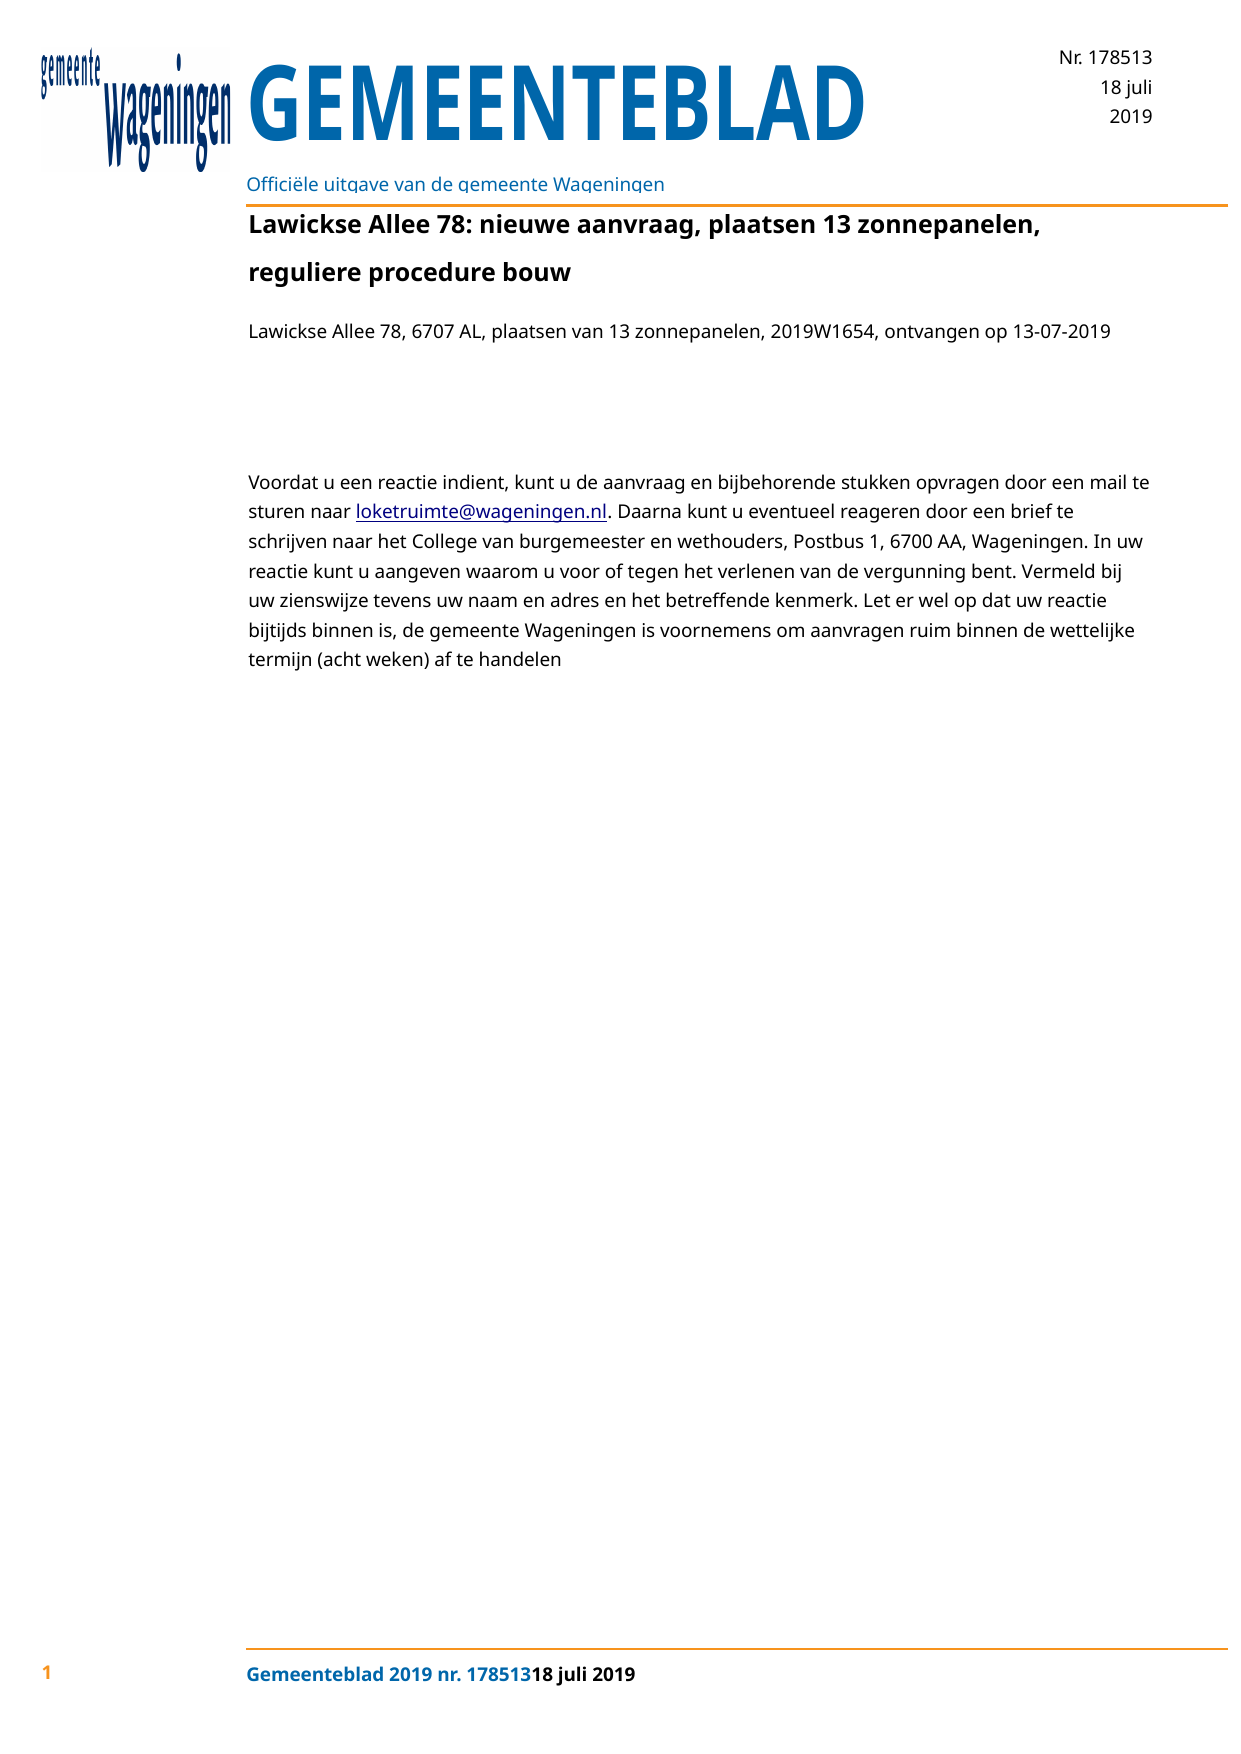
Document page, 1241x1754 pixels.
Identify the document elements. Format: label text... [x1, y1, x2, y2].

text Voordat u een reactie indient, kunt u de aanvraag en bijbehorende stukken opvragen door een mail te sturen naar loketruimte@wageningen.nl. Daarna kunt u eventueel reageren door een brief te schrijven naar het College van burgemeester en wethouders, Postbus 1, 6700 AA, Wageningen. In uw reactie kunt u aangeven waarom u voor of tegen het verlenen van de vergunning bent. Vermeld bij uw zienswijze tevens uw naam en adres en het betreffende kenmerk. Let er wel op dat uw reactie bijtijds binnen is, de gemeente Wageningen is voornemens om aanvragen ruim binnen de wettelijke termijn (acht weken) af te handelen [248, 469, 1152, 672]
text Lawickse Allee 78: nieuwe aanvraag, plaatsen 13 zonnepanelen, reguliere procedure bouw [248, 207, 1152, 288]
text Lawickse Allee 78, 6707 AL, plaatsen van 13 zonnepanelen, 2019W1654, ontvangen op 13-07-2019 [248, 318, 1152, 344]
picture [41, 47, 231, 172]
